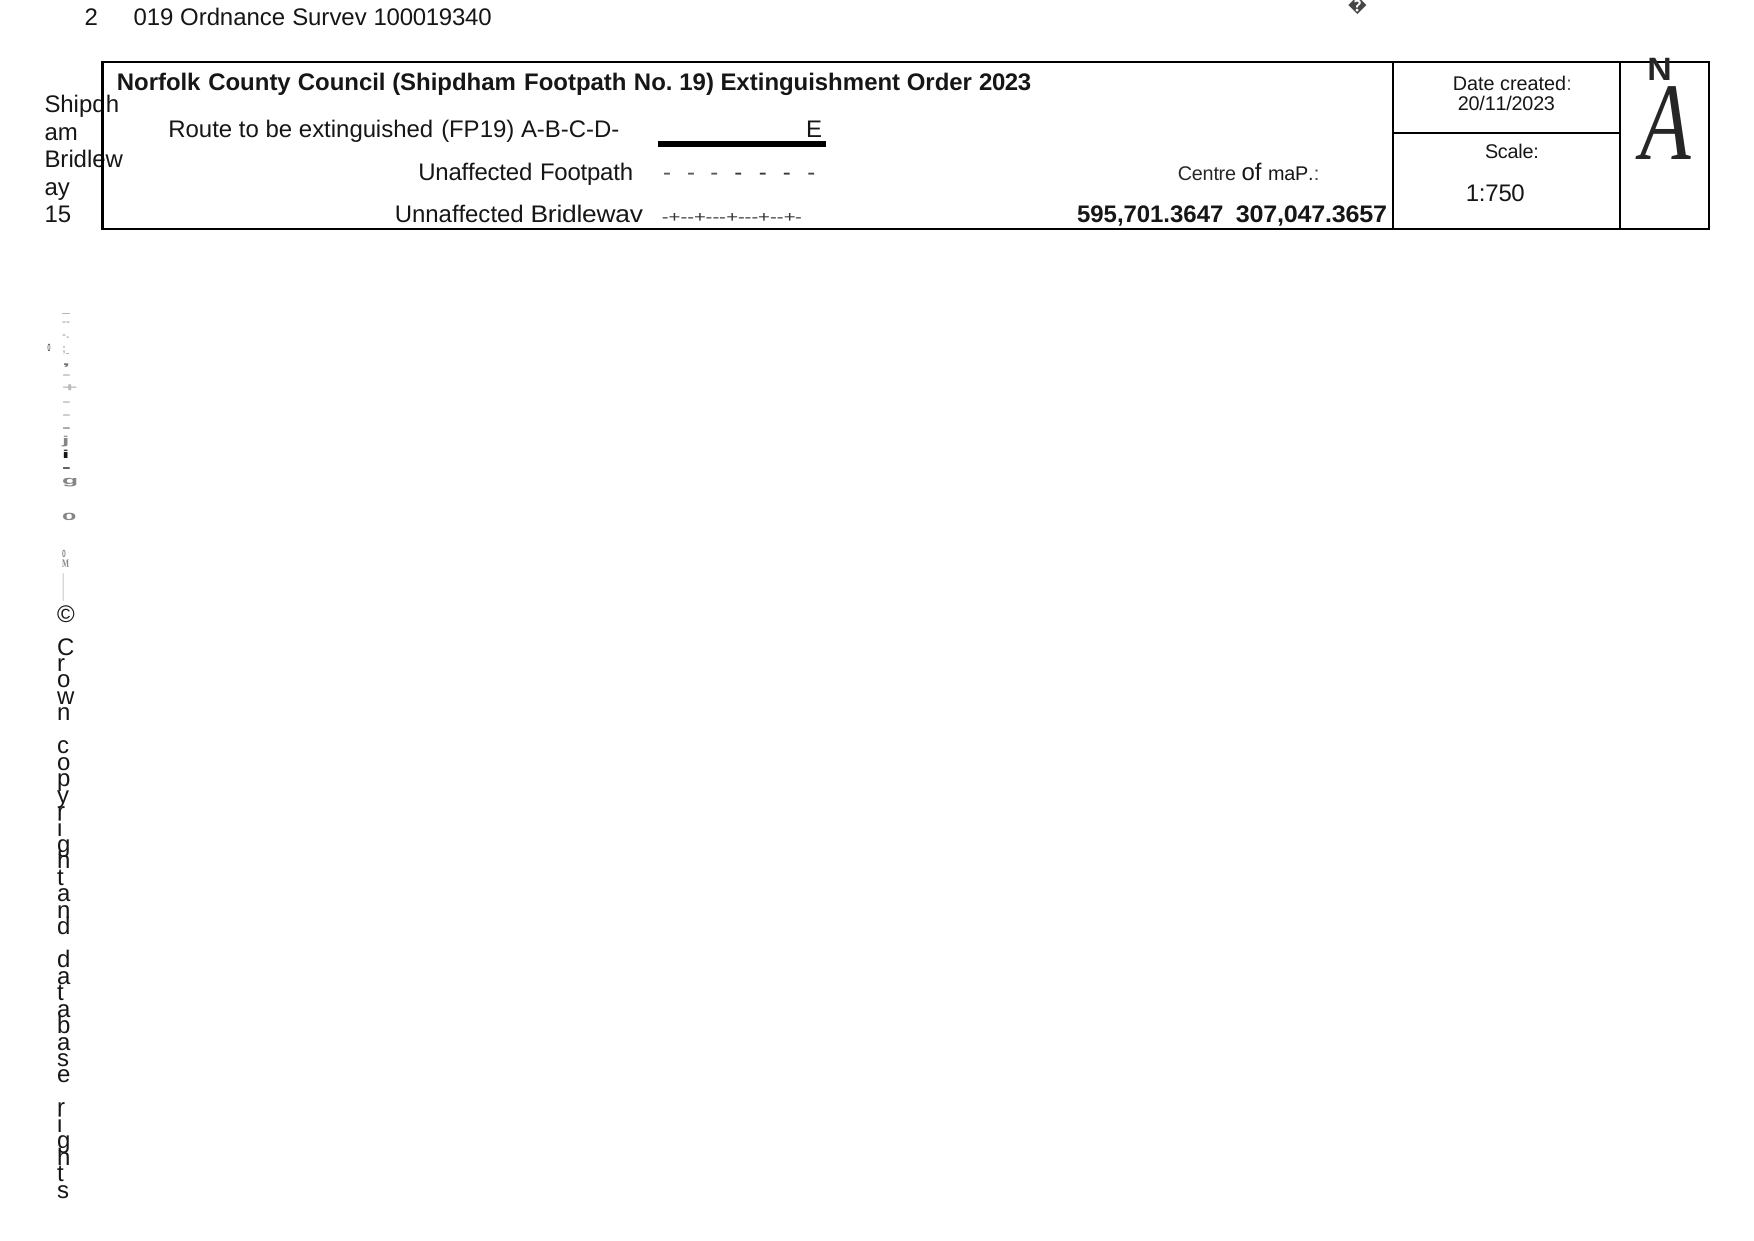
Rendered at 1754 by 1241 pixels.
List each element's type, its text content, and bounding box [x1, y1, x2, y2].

text I [62, 570, 66, 606]
text ---.; , -+---ji-g [62, 336, 66, 445]
text © Crown copyright and database rights [57, 791, 64, 1201]
text M [62, 560, 66, 570]
table_cell Scale: 1:750 [1394, 134, 1619, 228]
text 2019 Ordnance Survev 100019340 � [133, 0, 1724, 32]
table_header Norfolk County Council (Shipdham Footpath No. 19) Extinguishment Order 2023 Route to be extinguished (FP19) A-B-C-D-E Unaffected Footpath - - - - - - - Centre of maP.: Unnaffected Bridlewav -+--+---+---+--+- 595,701.3647 307,047.3657 [104, 63, 1392, 228]
text Shipdham Bridleway No. 15 - [44, 90, 55, 228]
table_header Date created: 20/11/2023 [1394, 63, 1619, 132]
table_header N A [1621, 63, 1708, 228]
